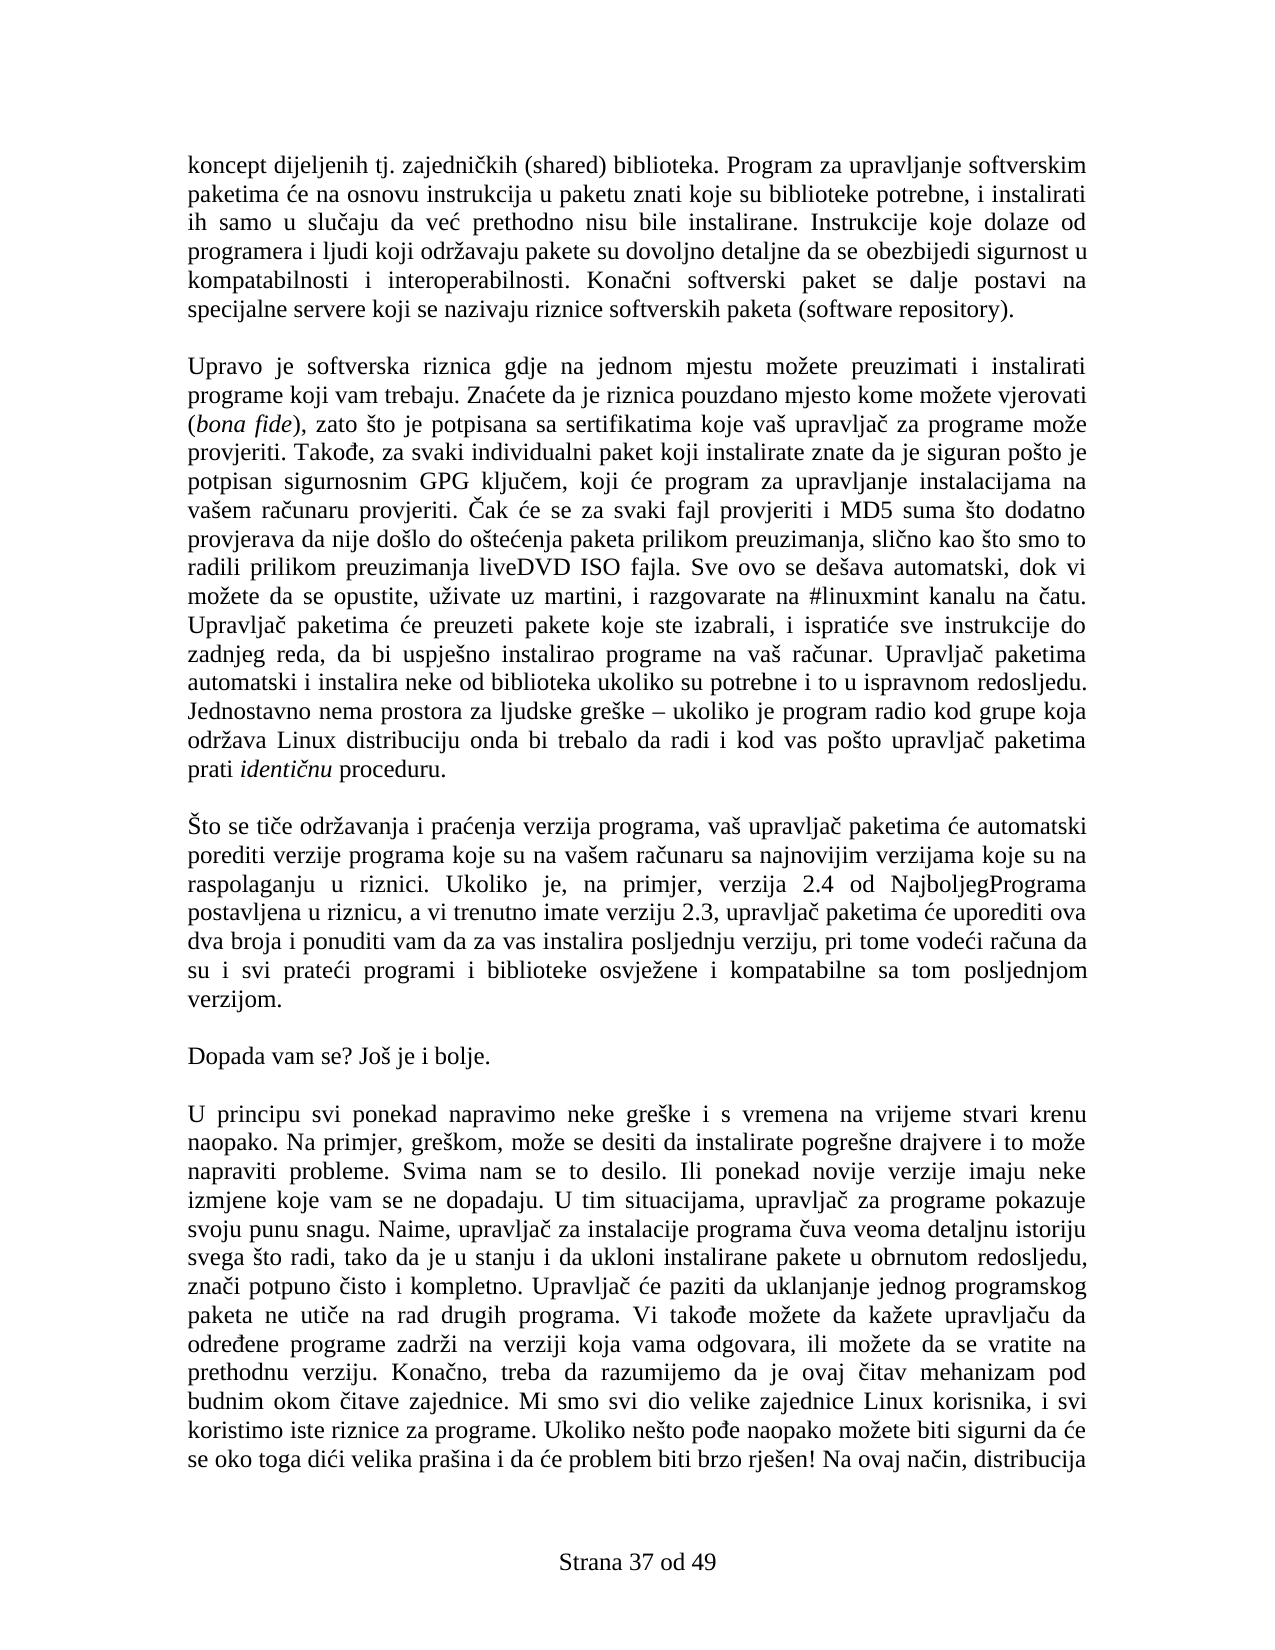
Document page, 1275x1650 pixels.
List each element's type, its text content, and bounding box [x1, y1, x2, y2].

text Upravo je softverska riznica gdje na jednom mjestu možete preuzimati i instalirati programe koji vam trebaju. Znaćete da je riznica pouzdano mjesto kome možete vjerovati (bona fide), zato što je potpisana sa sertifikatima koje vaš upravljač za programe može provjeriti. Takođe, za svaki individualni paket koji instalirate znate da je siguran pošto je potpisan sigurnosnim GPG ključem, koji će program za upravljanje instalacijama na vašem računaru provjeriti. Čak će se za svaki fajl provjeriti i MD5 suma što dodatno provjerava da nije došlo do oštećenja paketa prilikom preuzimanja, slično kao što smo to radili prilikom preuzimanja liveDVD ISO fajla. Sve ovo se dešava automatski, dok vi možete da se opustite, uživate uz martini, i razgovarate na #linuxmint kanalu na čatu. Upravljač paketima će preuzeti pakete koje ste izabrali, i ispratiće sve instrukcije do zadnjeg reda, da bi uspješno instalirao programe na vaš računar. Upravljač paketima automatski i instalira neke od biblioteka ukoliko su potrebne i to u ispravnom redosljedu. Jednostavno nema prostora za ljudske greške – ukoliko je program radio kod grupe koja održava Linux distribuciju onda bi trebalo da radi i kod vas pošto upravljač paketima prati identičnu proceduru. [187, 351, 1087, 782]
text Dopada vam se? Još je i bolje. [187, 1041, 1087, 1070]
text koncept dijeljenih tj. zajedničkih (shared) biblioteka. Program za upravljanje softverskim paketima će na osnovu instrukcija u paketu znati koje su biblioteke potrebne, i instalirati ih samo u slučaju da već prethodno nisu bile instalirane. Instrukcije koje dolaze od programera i ljudi koji održavaju pakete su dovoljno detaljne da se obezbijedi sigurnost u kompatabilnosti i interoperabilnosti. Konačni softverski paket se dalje postavi na specijalne servere koji se nazivaju riznice softverskih paketa (software repository). [187, 150, 1087, 322]
text Što se tiče održavanja i praćenja verzija programa, vaš upravljač paketima će automatski porediti verzije programa koje su na vašem računaru sa najnovijim verzijama koje su na raspolaganju u riznici. Ukoliko je, na primjer, verzija 2.4 od NajboljegPrograma postavljena u riznicu, a vi trenutno imate verziju 2.3, upravljač paketima će uporediti ova dva broja i ponuditi vam da za vas instalira posljednju verziju, pri tome vodeći računa da su i svi prateći programi i biblioteke osvježene i kompatabilne sa tom posljednjom verzijom. [187, 811, 1087, 1012]
text U principu svi ponekad napravimo neke greške i s vremena na vrijeme stvari krenu naopako. Na primjer, greškom, može se desiti da instalirate pogrešne drajvere i to može napraviti probleme. Svima nam se to desilo. Ili ponekad novije verzije imaju neke izmjene koje vam se ne dopadaju. U tim situacijama, upravljač za programe pokazuje svoju punu snagu. Naime, upravljač za instalacije programa čuva veoma detaljnu istoriju svega što radi, tako da je u stanju i da ukloni instalirane pakete u obrnutom redosljedu, znači potpuno čisto i kompletno. Upravljač će paziti da uklanjanje jednog programskog paketa ne utiče na rad drugih programa. Vi takođe možete da kažete upravljaču da određene programe zadrži na verziji koja vama odgovara, ili možete da se vratite na prethodnu verziju. Konačno, treba da razumijemo da je ovaj čitav mehanizam pod budnim okom čitave zajednice. Mi smo svi dio velike zajednice Linux korisnika, i svi koristimo iste riznice za programe. Ukoliko nešto pođe naopako možete biti sigurni da će se oko toga dići velika prašina i da će problem biti brzo rješen! Na ovaj način, distribucija [187, 1099, 1087, 1472]
